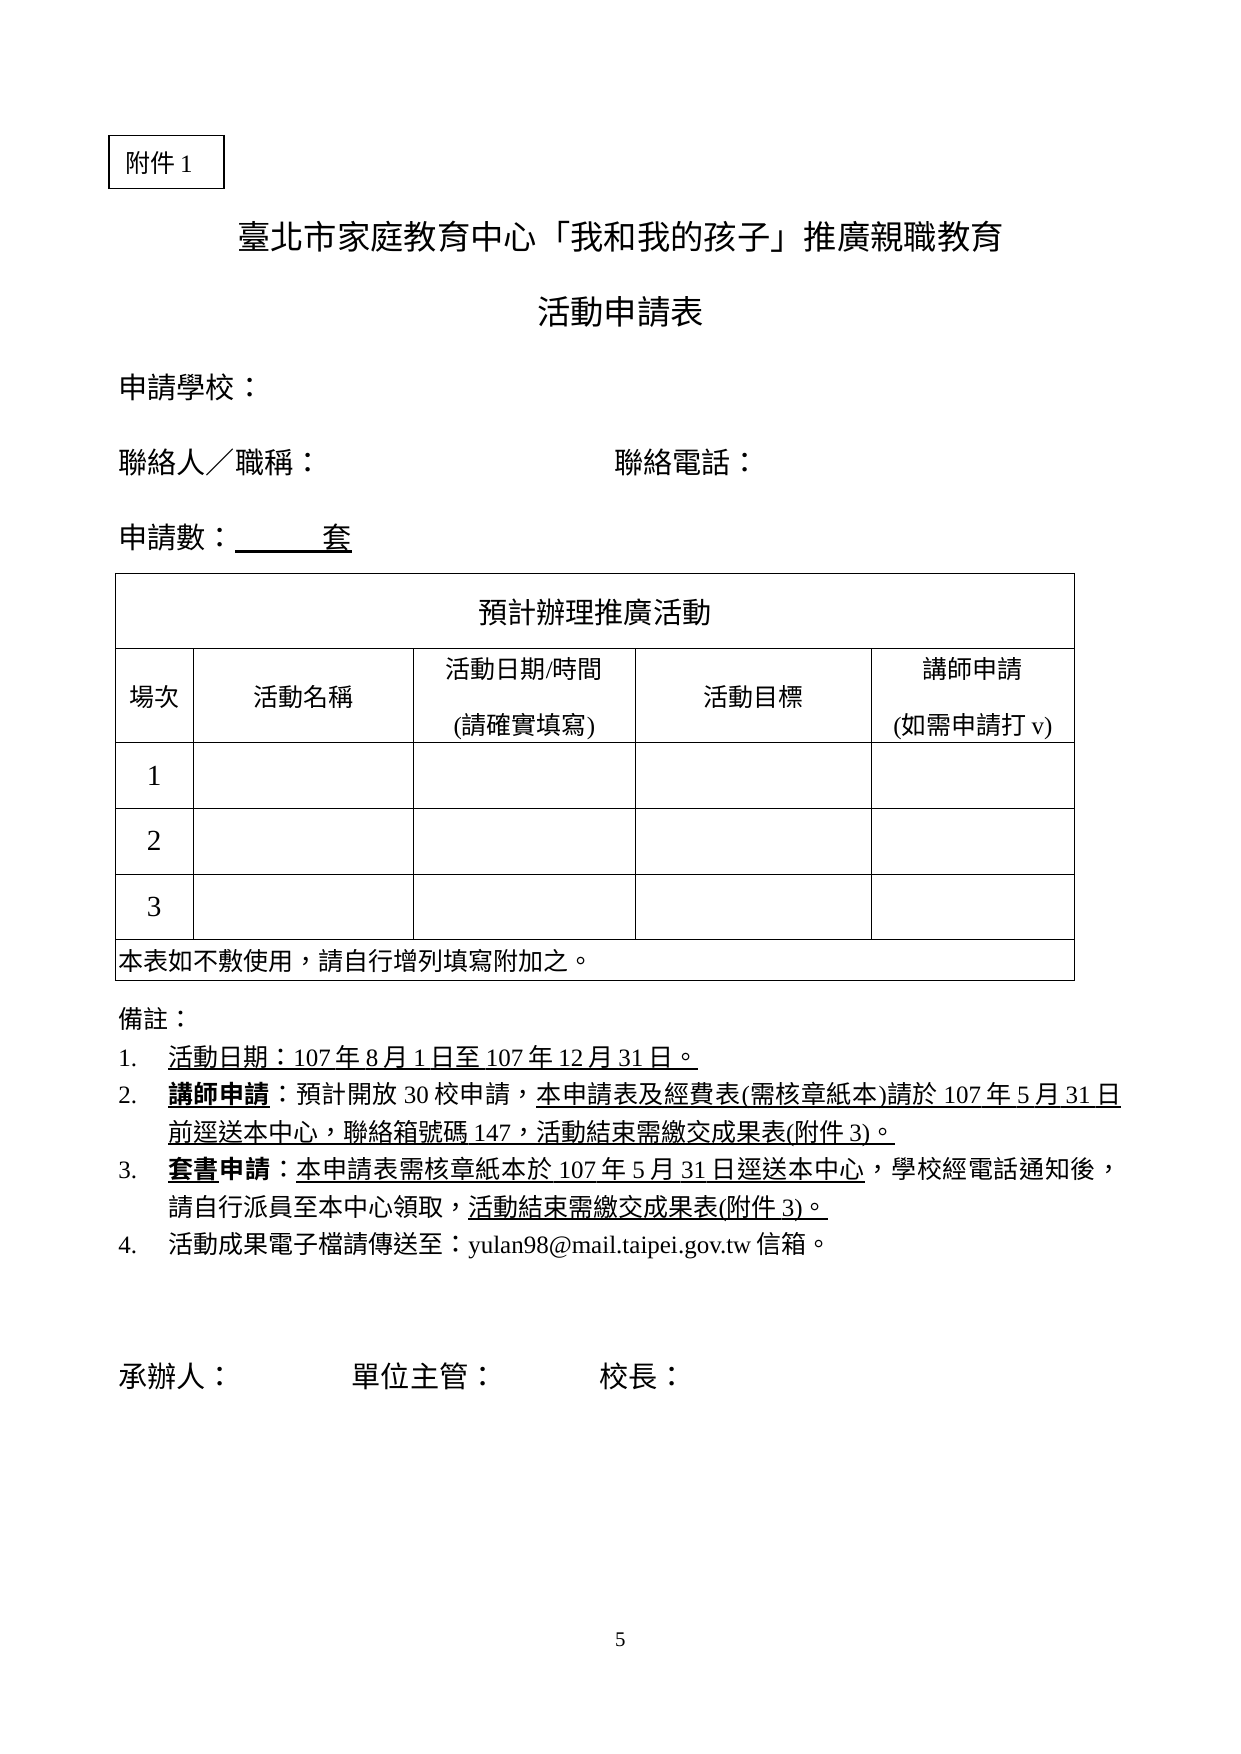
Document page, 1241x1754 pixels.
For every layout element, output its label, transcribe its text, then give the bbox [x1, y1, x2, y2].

table_cell [872, 875, 1074, 939]
table_cell [414, 743, 635, 808]
table_cell [636, 809, 871, 873]
text 臺北市家庭教育中心「我和我的孩子」推廣親職教育 [118, 198, 1122, 273]
text 備註： [118, 999, 1122, 1037]
table_cell 1 [116, 743, 193, 808]
text 聯絡人／職稱： 聯絡電話： [118, 423, 1122, 498]
table_cell 本表如不敷使用，請自行增列填寫附加之。 [116, 940, 1074, 980]
table_cell [636, 875, 871, 939]
table_cell [194, 875, 413, 939]
table_header 預計辦理推廣活動 [116, 574, 1074, 648]
text 附件1 [125, 144, 208, 180]
table_cell 活動目標 [636, 649, 871, 742]
table_cell 3 [116, 875, 193, 939]
list 活動日期：107年8月1日至107年12月31日。 [118, 1037, 1122, 1074]
table_cell 場次 [116, 649, 193, 742]
list 講師申請：預計開放30校申請，本申請表及經費表(需核章紙本)請於107年5月31日前逕送本中心，聯絡箱號碼147，活動結束需繳交成果表(附件3)。 [118, 1074, 1122, 1149]
table_cell [872, 809, 1074, 873]
table_cell [194, 743, 413, 808]
table_cell 2 [116, 809, 193, 873]
text 申請學校： [118, 348, 1122, 423]
table_cell 活動名稱 [194, 649, 413, 742]
table_cell [414, 875, 635, 939]
list 套書申請：本申請表需核章紙本於107年5月31日逕送本中心，學校經電話通知後，請自行派員至本中心領取，活動結束需繳交成果表(附件3)。 [118, 1149, 1122, 1224]
table_cell 活動日期/時間 (請確實填寫) [414, 649, 635, 742]
table_cell 講師申請 (如需申請打v) [872, 649, 1074, 742]
table_cell [636, 743, 871, 808]
text 活動申請表 [118, 273, 1122, 348]
text 承辦人： 單位主管： 校長： [118, 1337, 1122, 1412]
table_cell [194, 809, 413, 873]
list 活動成果電子檔請傳送至：yulan98@mail.taipei.gov.tw信箱。 [118, 1224, 1122, 1262]
text 申請數： 套 [118, 498, 1122, 573]
table_cell [414, 809, 635, 873]
table_cell [872, 743, 1074, 808]
text [110, 136, 223, 188]
